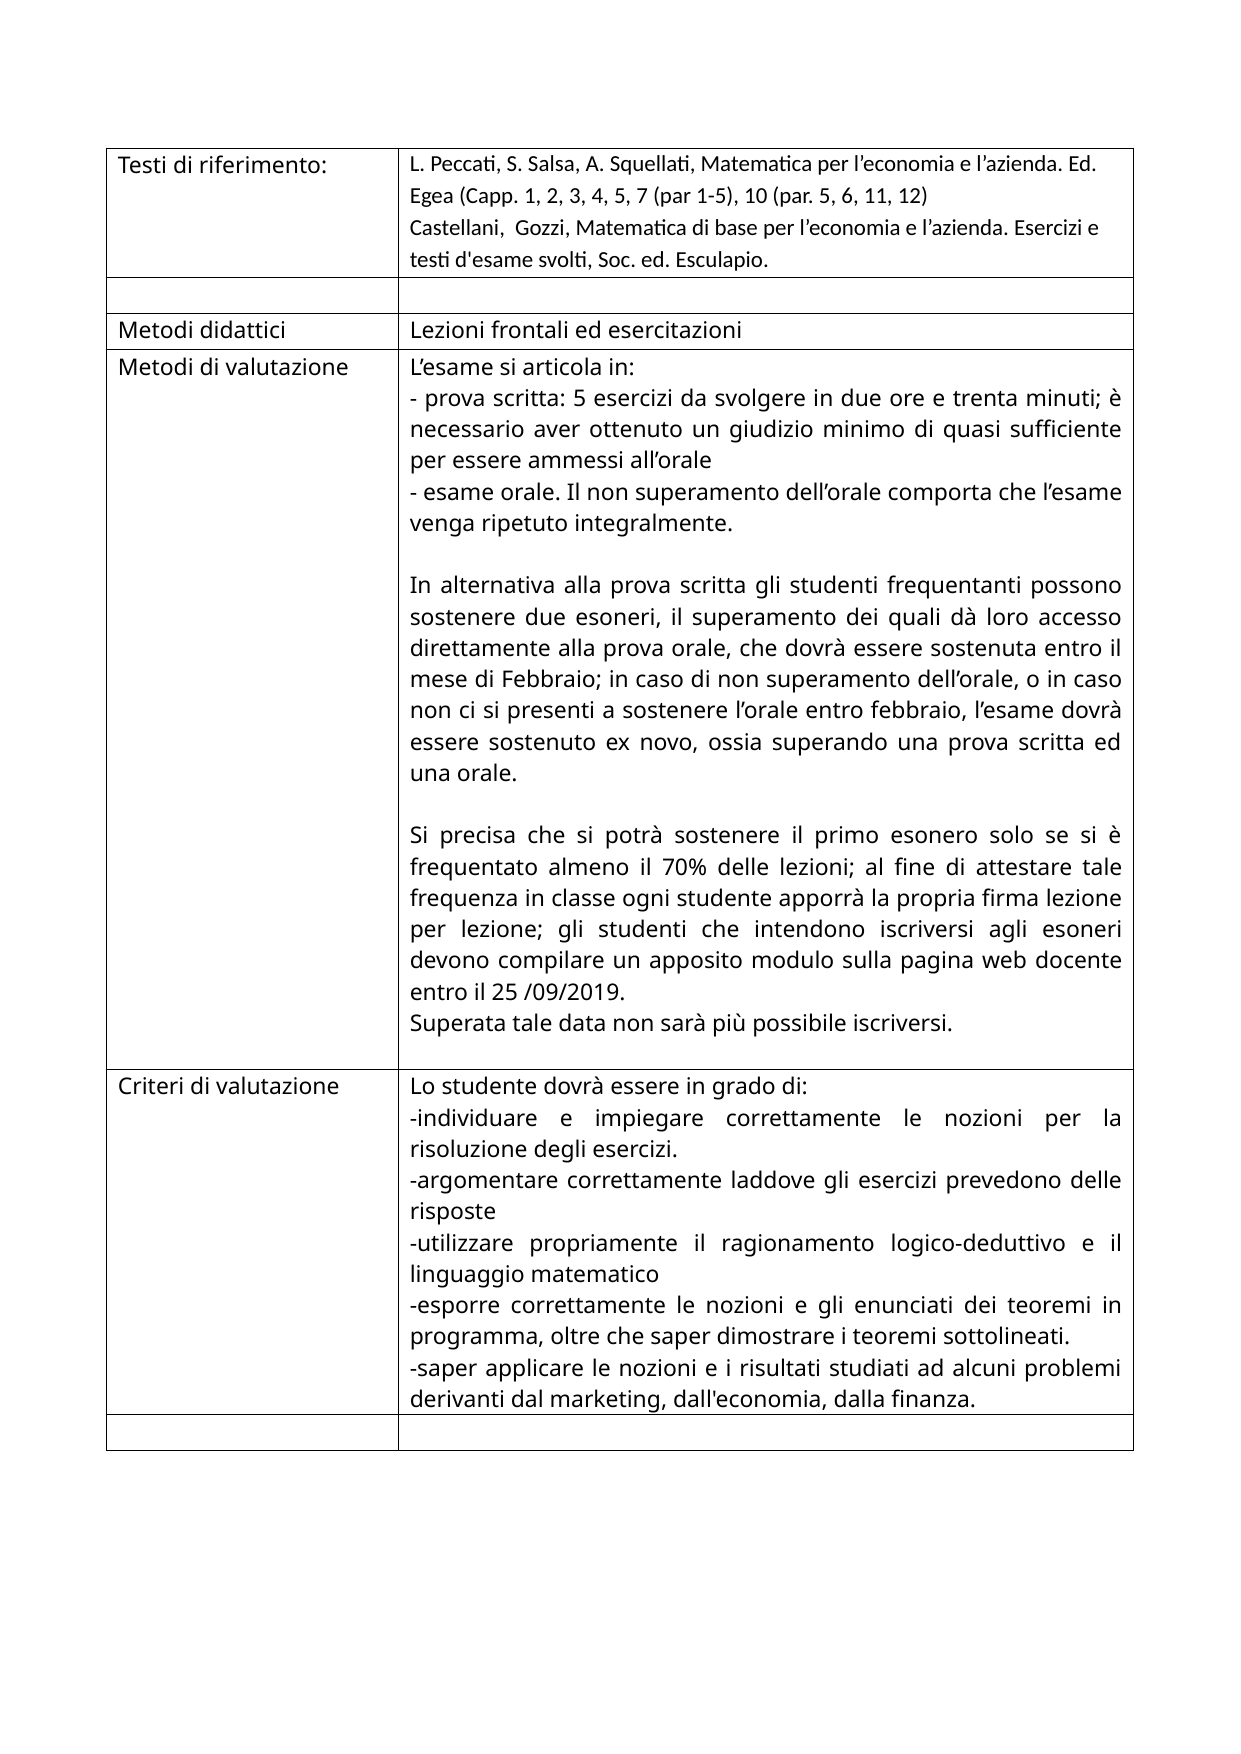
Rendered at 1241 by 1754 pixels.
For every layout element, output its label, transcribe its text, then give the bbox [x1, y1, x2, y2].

table_cell Testi di riferimento: [107, 149, 398, 277]
table_cell [107, 278, 398, 313]
table_cell L. Peccati, S. Salsa, A. Squellati, Matematica per l’economia e l’azienda. Ed. Egea (Capp. 1, 2, 3, 4, 5, 7 (par 1-5), 10 (par. 5, 6, 11, 12) Castellani, Gozzi, Matematica di base per l’economia e l’azienda. Esercizi e testi d'esame svolti, Soc. ed. Esculapio. [399, 149, 1133, 277]
table_cell Metodi di valutazione [107, 350, 398, 1069]
table_cell [399, 1415, 1133, 1450]
table_cell Lo studente dovrà essere in grado di: -individuare e impiegare correttamente le nozioni per la risoluzione degli esercizi. -argomentare correttamente laddove gli esercizi prevedono delle risposte -utilizzare propriamente il ragionamento logico-deduttivo e il linguaggio matematico -esporre correttamente le nozioni e gli enunciati dei teoremi in programma, oltre che saper dimostrare i teoremi sottolineati. -saper applicare le nozioni e i risultati studiati ad alcuni problemi derivanti dal marketing, dall'economia, dalla finanza. [399, 1070, 1133, 1414]
table_cell [399, 278, 1133, 313]
table_cell Metodi didattici [107, 314, 398, 349]
table_cell Criteri di valutazione [107, 1070, 398, 1414]
table_cell Lezioni frontali ed esercitazioni [399, 314, 1133, 349]
table_cell L’esame si articola in: - prova scritta: 5 esercizi da svolgere in due ore e trenta minuti; è necessario aver ottenuto un giudizio minimo di quasi sufficiente per essere ammessi all’orale - esame orale. Il non superamento dell’orale comporta che l’esame venga ripetuto integralmente. In alternativa alla prova scritta gli studenti frequentanti possono sostenere due esoneri, il superamento dei quali dà loro accesso direttamente alla prova orale, che dovrà essere sostenuta entro il mese di Febbraio; in caso di non superamento dell’orale, o in caso non ci si presenti a sostenere l’orale entro febbraio, l’esame dovrà essere sostenuto ex novo, ossia superando una prova scritta ed una orale. Si precisa che si potrà sostenere il primo esonero solo se si è frequentato almeno il 70% delle lezioni; al fine di attestare tale frequenza in classe ogni studente apporrà la propria firma lezione per lezione; gli studenti che intendono iscriversi agli esoneri devono compilare un apposito modulo sulla pagina web docente entro il 25 /09/2019. Superata tale data non sarà più possibile iscriversi. [399, 350, 1133, 1069]
table_cell [107, 1415, 398, 1450]
